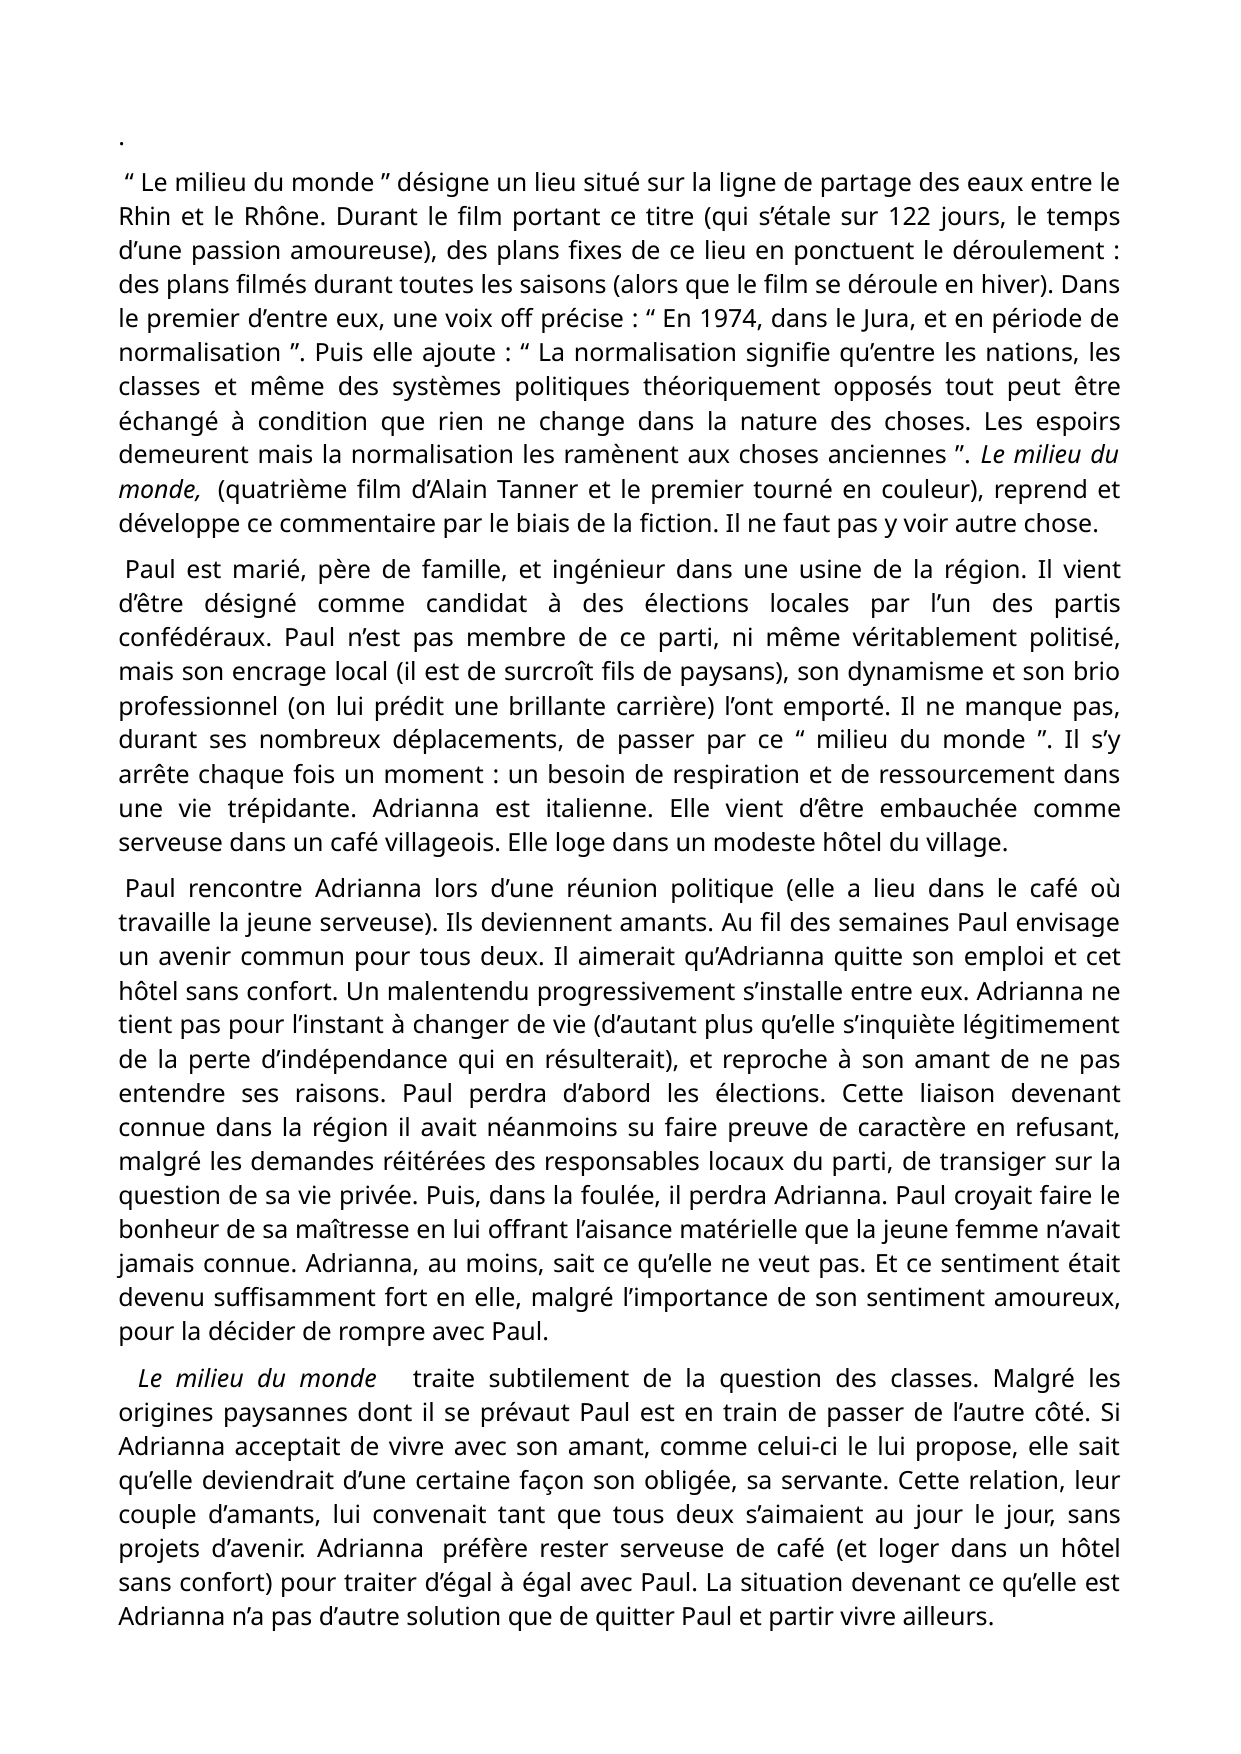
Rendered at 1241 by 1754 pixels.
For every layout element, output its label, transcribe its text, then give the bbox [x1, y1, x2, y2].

text Paul est marié, père de famille, et ingénieur dans une usine de la région. Il vient d’être désigné comme candidat à des élections locales par l’un des partis confédéraux. Paul n’est pas membre de ce parti, ni même véritablement politisé, mais son encrage local (il est de surcroît fils de paysans), son dynamisme et son brio professionnel (on lui prédit une brillante carrière) l’ont emporté. Il ne manque pas, durant ses nombreux déplacements, de passer par ce “ milieu du monde ”. Il s’y arrête chaque fois un moment : un besoin de respiration et de ressourcement dans une vie trépidante. Adrianna est italienne. Elle vient d’être embauchée comme serveuse dans un café villageois. Elle loge dans un modeste hôtel du village. [118, 552, 1122, 858]
text “ Le milieu du monde ” désigne un lieu situé sur la ligne de partage des eaux entre le Rhin et le Rhône. Durant le film portant ce titre (qui s’étale sur 122 jours, le temps d’une passion amoureuse), des plans fixes de ce lieu en ponctuent le déroulement : des plans filmés durant toutes les saisons (alors que le film se déroule en hiver). Dans le premier d’entre eux, une voix off précise : “ En 1974, dans le Jura, et en période de normalisation ”. Puis elle ajoute : “ La normalisation signifie qu’entre les nations, les classes et même des systèmes politiques théoriquement opposés tout peut être échangé à condition que rien ne change dans la nature des choses. Les espoirs demeurent mais la normalisation les ramènent aux choses anciennes ”. Le milieu du monde, (quatrième film d’Alain Tanner et le premier tourné en couleur), reprend et développe ce commentaire par le biais de la fiction. Il ne faut pas y voir autre chose. [118, 165, 1122, 539]
text . [118, 118, 1122, 152]
text Le milieu du monde traite subtilement de la question des classes. Malgré les origines paysannes dont il se prévaut Paul est en train de passer de l’autre côté. Si Adrianna acceptait de vivre avec son amant, comme celui-ci le lui propose, elle sait qu’elle deviendrait d’une certaine façon son obligée, sa servante. Cette relation, leur couple d’amants, lui convenait tant que tous deux s’aimaient au jour le jour, sans projets d’avenir. Adrianna préfère rester serveuse de café (et loger dans un hôtel sans confort) pour traiter d’égal à égal avec Paul. La situation devenant ce qu’elle est Adrianna n’a pas d’autre solution que de quitter Paul et partir vivre ailleurs. [118, 1360, 1122, 1633]
text Paul rencontre Adrianna lors d’une réunion politique (elle a lieu dans le café où travaille la jeune serveuse). Ils deviennent amants. Au fil des semaines Paul envisage un avenir commun pour tous deux. Il aimerait qu’Adrianna quitte son emploi et cet hôtel sans confort. Un malentendu progressivement s’installe entre eux. Adrianna ne tient pas pour l’instant à changer de vie (d’autant plus qu’elle s’inquiète légitimement de la perte d’indépendance qui en résulterait), et reproche à son amant de ne pas entendre ses raisons. Paul perdra d’abord les élections. Cette liaison devenant connue dans la région il avait néanmoins su faire preuve de caractère en refusant, malgré les demandes réitérées des responsables locaux du parti, de transiger sur la question de sa vie privée. Puis, dans la foulée, il perdra Adrianna. Paul croyait faire le bonheur de sa maîtresse en lui offrant l’aisance matérielle que la jeune femme n’avait jamais connue. Adrianna, au moins, sait ce qu’elle ne veut pas. Et ce sentiment était devenu suffisamment fort en elle, malgré l’importance de son sentiment amoureux, pour la décider de rompre avec Paul. [118, 871, 1122, 1348]
